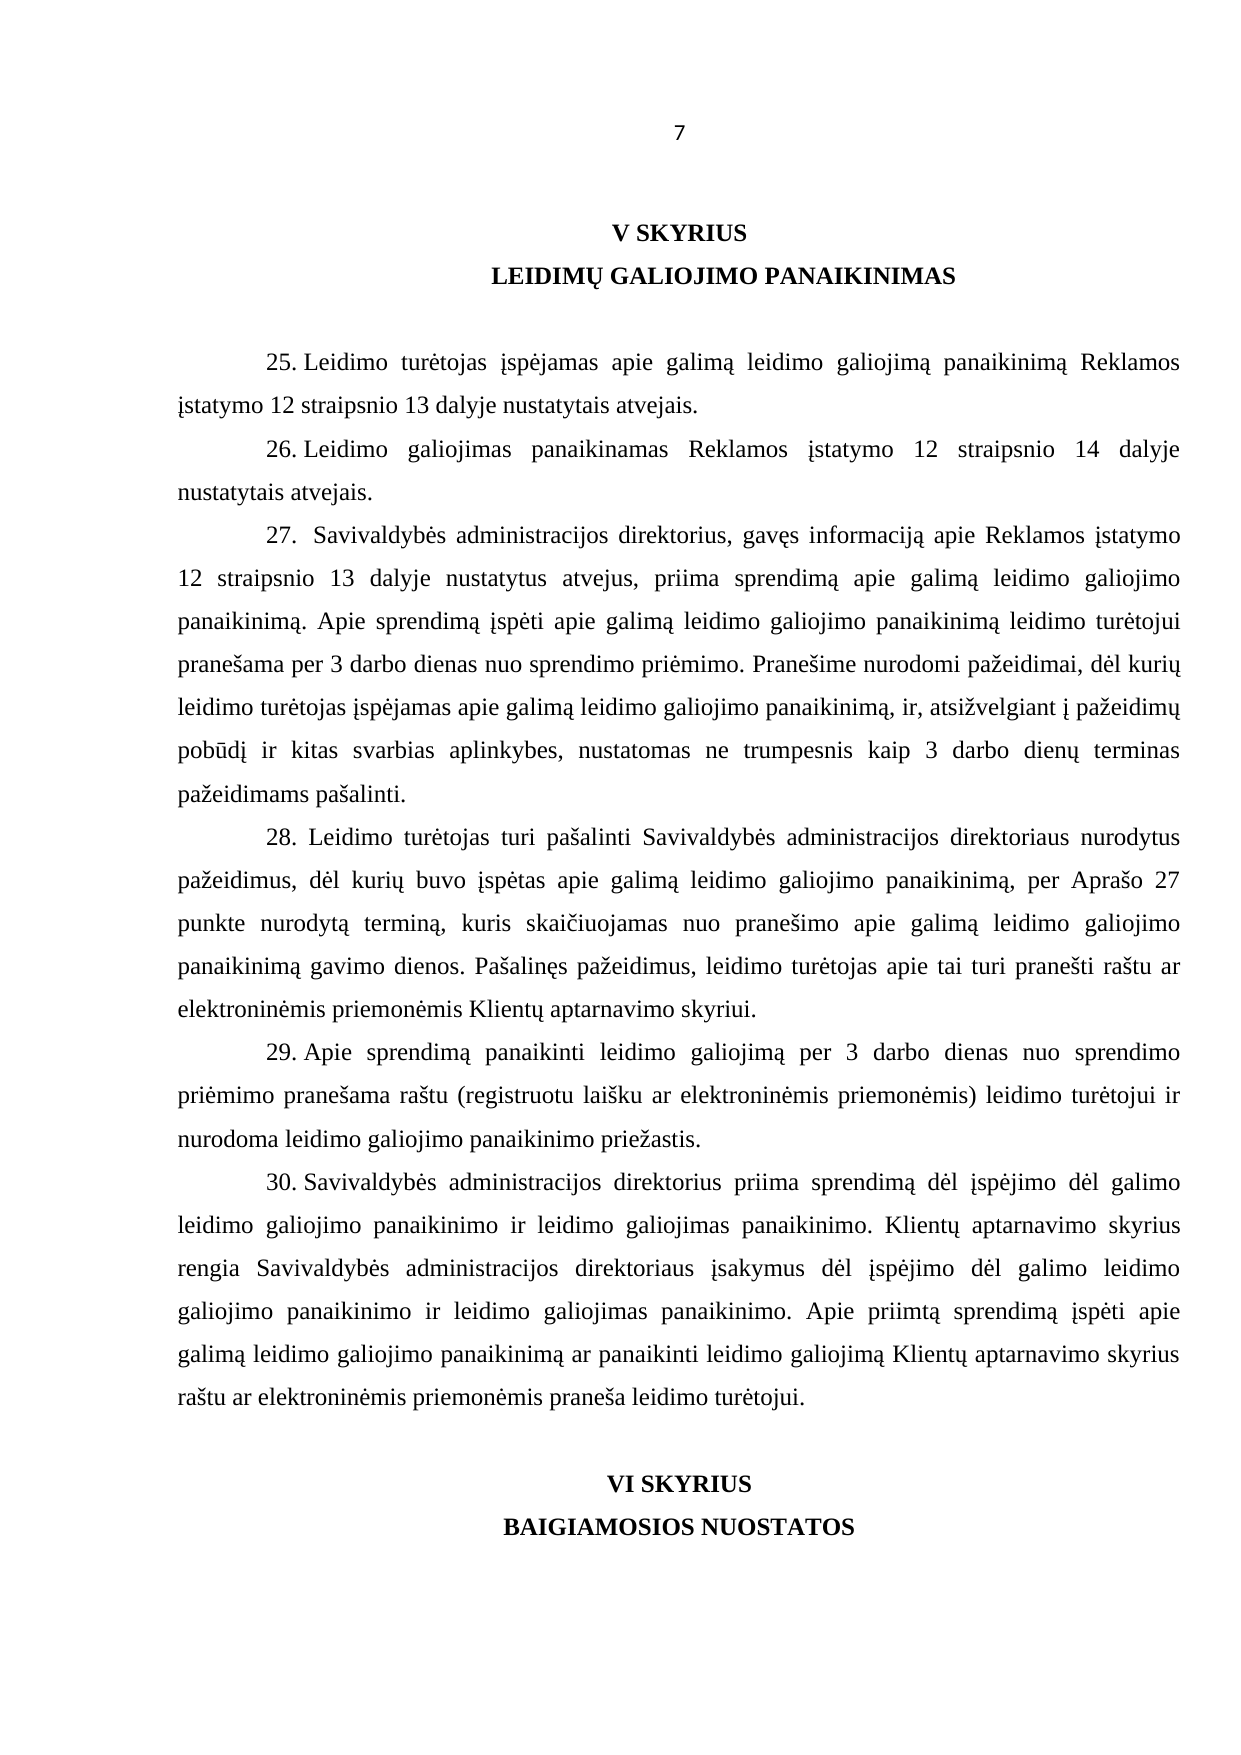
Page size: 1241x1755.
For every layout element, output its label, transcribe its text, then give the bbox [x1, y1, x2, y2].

text V SKYRIUS [177, 218, 1181, 247]
text 29. Apie sprendimą panaikinti leidimo galiojimą per 3 darbo dienas nuo sprendimo priėmimo pranešama raštu (registruotu laišku ar elektroninėmis priemonėmis) leidimo turėtojui ir nurodoma leidimo galiojimo panaikinimo priežastis. [177, 1037, 1181, 1152]
text LEIDIMŲ GALIOJIMO PANAIKINIMAS [266, 261, 1181, 290]
text VI SKYRIUS [177, 1469, 1181, 1497]
text 26. Leidimo galiojimas panaikinamas Reklamos įstatymo 12 straipsnio 14 dalyje nustatytais atvejais. [177, 434, 1181, 506]
text BAIGIAMOSIOS NUOSTATOS [177, 1512, 1181, 1541]
text 28. Leidimo turėtojas turi pašalinti Savivaldybės administracijos direktoriaus nurodytus pažeidimus, dėl kurių buvo įspėtas apie galimą leidimo galiojimo panaikinimą, per Aprašo 27 punkte nurodytą terminą, kuris skaičiuojamas nuo pranešimo apie galimą leidimo galiojimo panaikinimą gavimo dienos. Pašalinęs pažeidimus, leidimo turėtojas apie tai turi pranešti raštu ar elektroninėmis priemonėmis Klientų aptarnavimo skyriui. [177, 822, 1181, 1023]
text 30. Savivaldybės administracijos direktorius priima sprendimą dėl įspėjimo dėl galimo leidimo galiojimo panaikinimo ir leidimo galiojimas panaikinimo. Klientų aptarnavimo skyrius rengia Savivaldybės administracijos direktoriaus įsakymus dėl įspėjimo dėl galimo leidimo galiojimo panaikinimo ir leidimo galiojimas panaikinimo. Apie priimtą sprendimą įspėti apie galimą leidimo galiojimo panaikinimą ar panaikinti leidimo galiojimą Klientų aptarnavimo skyrius raštu ar elektroninėmis priemonėmis praneša leidimo turėtojui. [177, 1167, 1181, 1411]
text 27. Savivaldybės administracijos direktorius, gavęs informaciją apie Reklamos įstatymo 12 straipsnio 13 dalyje nustatytus atvejus, priima sprendimą apie galimą leidimo galiojimo panaikinimą. Apie sprendimą įspėti apie galimą leidimo galiojimo panaikinimą leidimo turėtojui pranešama per 3 darbo dienas nuo sprendimo priėmimo. Pranešime nurodomi pažeidimai, dėl kurių leidimo turėtojas įspėjamas apie galimą leidimo galiojimo panaikinimą, ir, atsižvelgiant į pažeidimų pobūdį ir kitas svarbias aplinkybes, nustatomas ne trumpesnis kaip 3 darbo dienų terminas pažeidimams pašalinti. [177, 520, 1181, 807]
text 25. Leidimo turėtojas įspėjamas apie galimą leidimo galiojimą panaikinimą Reklamos įstatymo 12 straipsnio 13 dalyje nustatytais atvejais. [177, 347, 1181, 419]
